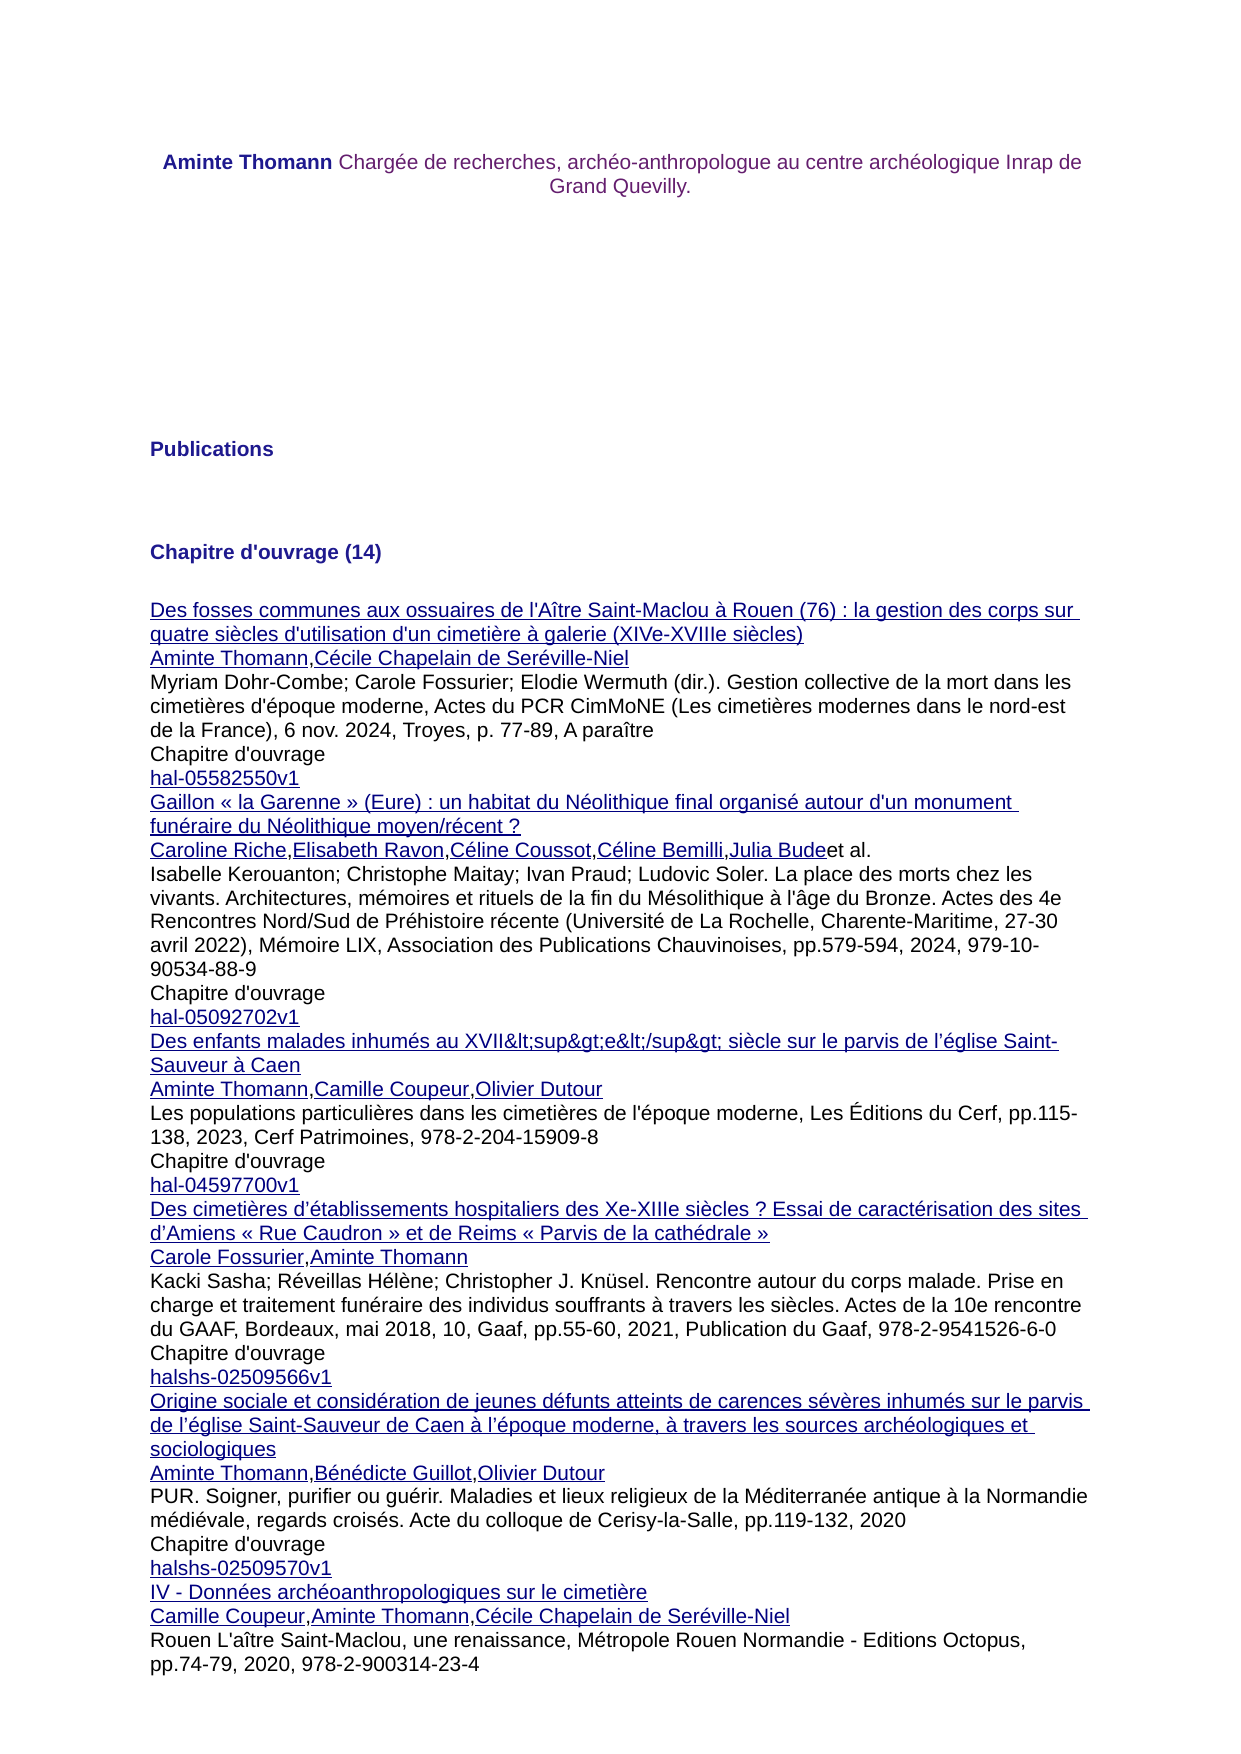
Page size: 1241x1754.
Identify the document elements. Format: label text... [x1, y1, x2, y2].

table_cell Origine sociale et considération de jeunes défunts atteints de carences sévères inhumés sur le parvis [150, 1389, 1090, 1409]
table_cell de l’église Saint-Sauveur de Caen à l’époque moderne, à travers les sources archéologiques et sociologiques Aminte Thomann,Bénédicte Guillot,Olivier Dutour PUR. Soigner, purifier ou guérir. Maladies et lieux religieux de la Méditerranée antique à la Normandie médiévale, regards croisés. Acte du colloque de Cerisy-la-Salle, pp.119-132, 2020 Chapitre d'ouvrage halshs-02509570v1 [150, 1411, 1090, 1580]
table_cell IV - Données archéoanthropologiques sur le cimetière Camille Coupeur,Aminte Thomann,Cécile Chapelain de Seréville-Niel Rouen L'aître Saint-Maclou, une renaissance, Métropole Rouen Normandie - Editions Octopus, pp.74-79, 2020, 978-2-900314-23-4 [150, 1580, 1090, 1676]
table_header Des fosses communes aux ossuaires de l'Aître Saint-Maclou à Rouen (76) : la gestion des corps sur quatre siècles d'utilisation d'un cimetière à galerie (XIVe-XVIIIe siècles) Aminte Thomann,Cécile Chapelain de Seréville-Niel Myriam Dohr-Combe; Carole Fossurier; Elodie Wermuth (dir.). Gestion collective de la mort dans les cimetières d'époque moderne, Actes du PCR CimMoNE (Les cimetières modernes dans le nord-est de la France), 6 nov. 2024, Troyes, p. 77-89, A paraître Chapitre d'ouvrage hal-05582550v1 [150, 598, 1090, 789]
subtitle Publications [150, 436, 1090, 460]
table_cell Gaillon « la Garenne » (Eure) : un habitat du Néolithique final organisé autour d'un monument funéraire du Néolithique moyen/récent ? Caroline Riche,Elisabeth Ravon,Céline Coussot,Céline Bemilli,Julia Budeet al. Isabelle Kerouanton; Christophe Maitay; Ivan Praud; Ludovic Soler. La place des morts chez les vivants. Architectures, mémoires et rituels de la fin du Mésolithique à l'âge du Bronze. Actes des 4e Rencontres Nord/Sud de Préhistoire récente (Université de La Rochelle, Charente-Maritime, 27-30 avril 2022), Mémoire LIX, Association des Publications Chauvinoises, pp.579-594, 2024, 979-10-90534-88-9 Chapitre d'ouvrage hal-05092702v1 [150, 790, 1090, 1029]
table_cell Des enfants malades inhumés au XVII&lt;sup&gt;e&lt;/sup&gt; siècle sur le parvis de l’église Saint-Sauveur à Caen Aminte Thomann,Camille Coupeur,Olivier Dutour Les populations particulières dans les cimetières de l'époque moderne, Les Éditions du Cerf, pp.115-138, 2023, Cerf Patrimoines, 978-2-204-15909-8 Chapitre d'ouvrage hal-04597700v1 [150, 1029, 1090, 1197]
table_cell Des cimetières d’établissements hospitaliers des Xe-XIIIe siècles ? Essai de caractérisation des sites d’Amiens « Rue Caudron » et de Reims « Parvis de la cathédrale » Carole Fossurier,Aminte Thomann Kacki Sasha; Réveillas Hélène; Christopher J. Knüsel. Rencontre autour du corps malade. Prise en charge et traitement funéraire des individus souffrants à travers les siècles. Actes de la 10e rencontre du GAAF, Bordeaux, mai 2018, 10, Gaaf, pp.55-60, 2021, Publication du Gaaf, 978-2-9541526-6-0 Chapitre d'ouvrage halshs-02509566v1 [150, 1197, 1090, 1388]
subtitle Aminte Thomann Chargée de recherches, archéo-anthropologue au centre archéologique Inrap de Grand Quevilly. [150, 150, 1090, 198]
subtitle Chapitre d'ouvrage (14) [150, 539, 1090, 563]
